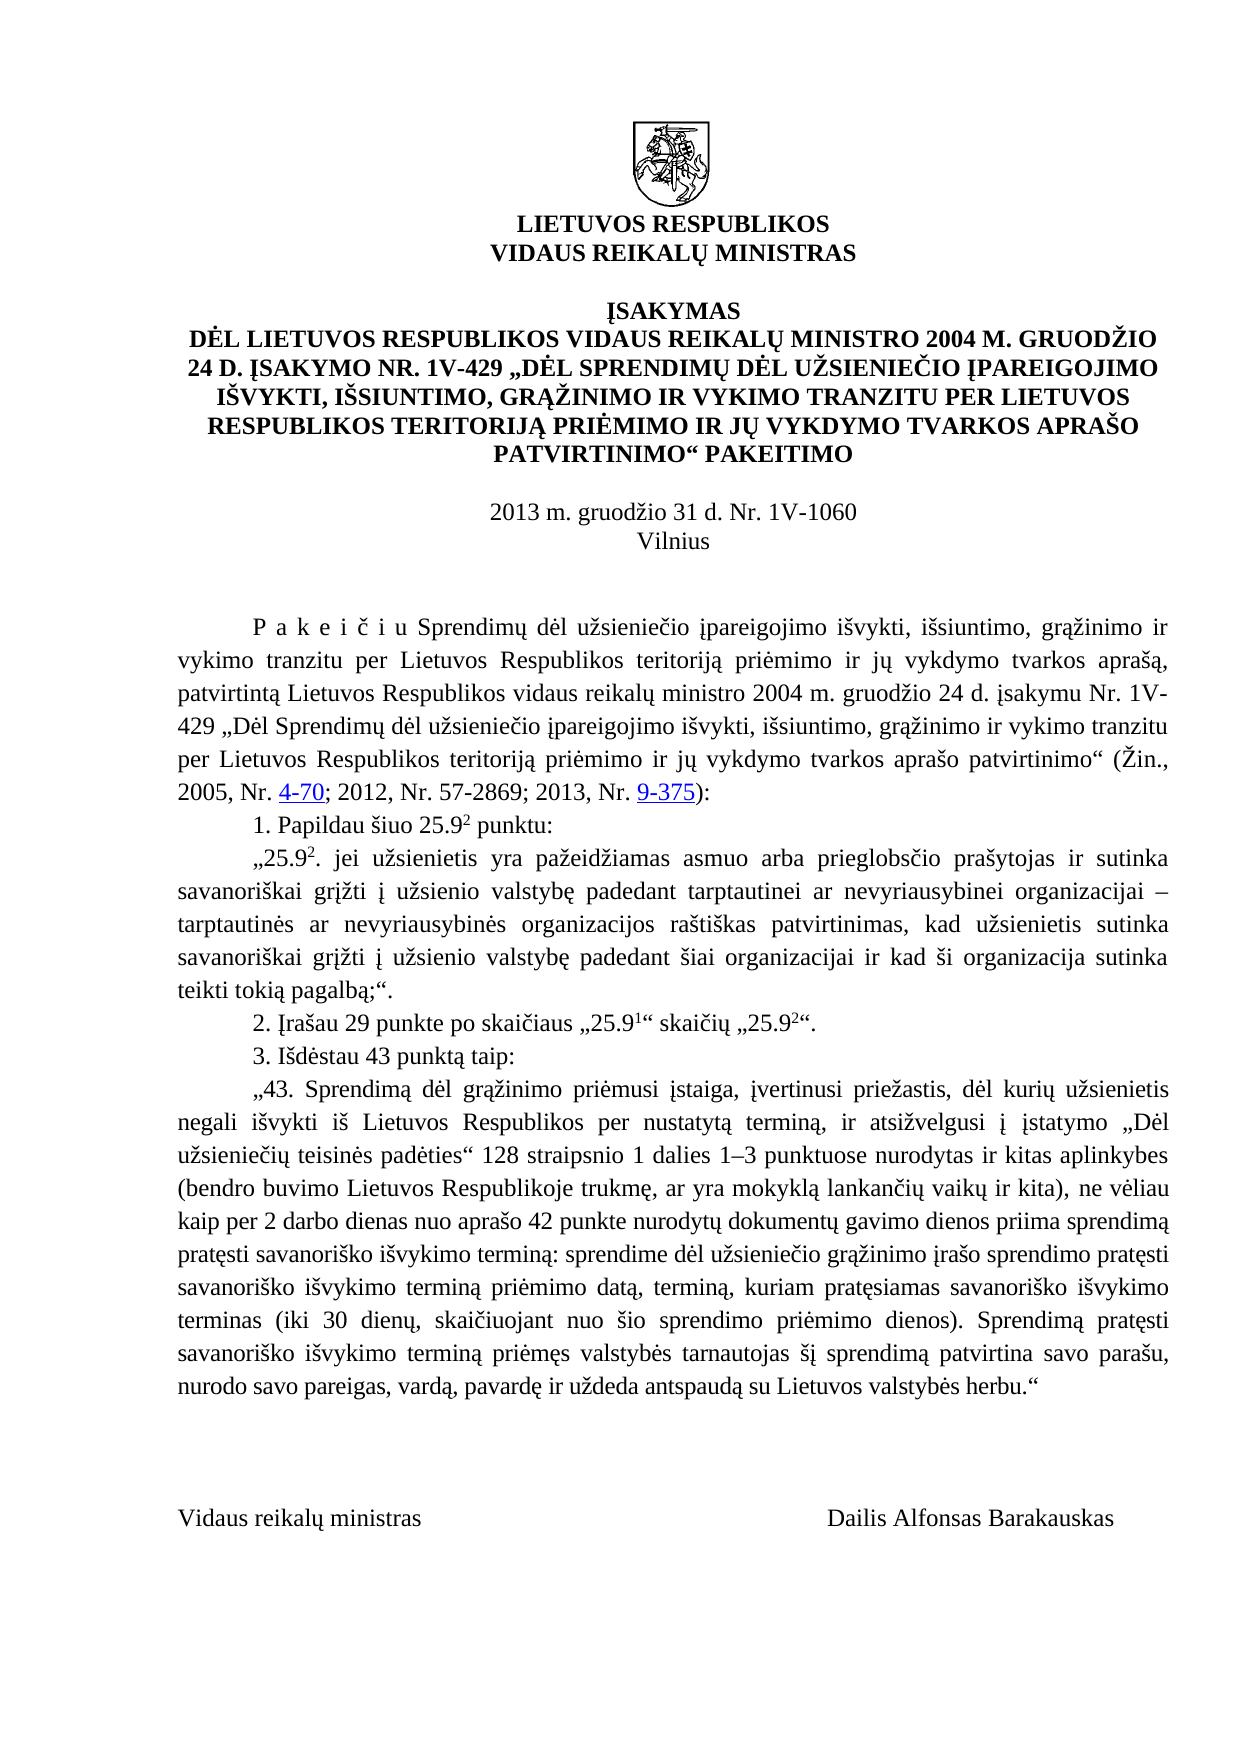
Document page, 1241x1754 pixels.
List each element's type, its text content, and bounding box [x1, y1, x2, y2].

text VIDAUS REIKALŲ MINISTRAS [177, 238, 1169, 267]
text Vilnius [177, 526, 1169, 554]
text 2. Įrašau 29 punkte po skaičiaus „25.91“ skaičių „25.92“. [177, 1008, 1169, 1037]
text Vidaus reikalų ministras Dailis Alfonsas Barakauskas [177, 1503, 1169, 1532]
text LIETUVOS RESPUBLIKOS [177, 209, 1169, 238]
text ĮSAKYMAS [177, 296, 1169, 324]
text P a k e i č i u Sprendimų dėl užsieniečio įpareigojimo išvykti, išsiuntimo, grąžinimo ir vykimo tranzitu per Lietuvos Respublikos teritoriją priėmimo ir jų vykdymo tvarkos aprašą, patvirtintą Lietuvos Respublikos vidaus reikalų ministro 2004 m. gruodžio 24 d. įsakymu Nr. 1V-429 „Dėl Sprendimų dėl užsieniečio įpareigojimo išvykti, išsiuntimo, grąžinimo ir vykimo tranzitu per Lietuvos Respublikos teritoriją priėmimo ir jų vykdymo tvarkos aprašo patvirtinimo“ (Žin., 2005, Nr. 4-70; 2012, Nr. 57-2869; 2013, Nr. 9-375): [177, 612, 1169, 806]
text 1. Papildau šiuo 25.92 punktu: [177, 810, 1169, 839]
text „43. Sprendimą dėl grąžinimo priėmusi įstaiga, įvertinusi priežastis, dėl kurių užsienietis negali išvykti iš Lietuvos Respublikos per nustatytą terminą, ir atsižvelgusi į įstatymo „Dėl užsieniečių teisinės padėties“ 128 straipsnio 1 dalies 1–3 punktuose nurodytas ir kitas aplinkybes (bendro buvimo Lietuvos Respublikoje trukmę, ar yra mokyklą lankančių vaikų ir kita), ne vėliau kaip per 2 darbo dienas nuo aprašo 42 punkte nurodytų dokumentų gavimo dienos priima sprendimą pratęsti savanoriško išvykimo terminą: sprendime dėl užsieniečio grąžinimo įrašo sprendimo pratęsti savanoriško išvykimo terminą priėmimo datą, terminą, kuriam pratęsiamas savanoriško išvykimo terminas (iki 30 dienų, skaičiuojant nuo šio sprendimo priėmimo dienos). Sprendimą pratęsti savanoriško išvykimo terminą priėmęs valstybės tarnautojas šį sprendimą patvirtina savo parašu, nurodo savo pareigas, vardą, pavardę ir uždeda antspaudą su Lietuvos valstybės herbu.“ [177, 1074, 1169, 1400]
text 2013 m. gruodžio 31 d. Nr. 1V-1060 [177, 497, 1169, 526]
text 3. Išdėstau 43 punktą taip: [177, 1041, 1169, 1070]
text DĖL LIETUVOS RESPUBLIKOS VIDAUS REIKALŲ MINISTRO 2004 M. GRUODŽIO 24 D. ĮSAKYMO NR. 1V-429 „DĖL SPRENDIMŲ DĖL UŽSIENIEČIO ĮPAREIGOJIMO IŠVYKTI, IŠSIUNTIMO, GRĄŽINIMO IR VYKIMO TRANZITU PER LIETUVOS RESPUBLIKOS TERITORIJĄ PRIĖMIMO IR JŲ VYKDYMO TVARKOS APRAŠO PATVIRTINIMO“ PAKEITIMO [177, 324, 1169, 468]
text „25.92. jei užsienietis yra pažeidžiamas asmuo arba prieglobsčio prašytojas ir sutinka savanoriškai grįžti į užsienio valstybę padedant tarptautinei ar nevyriausybinei organizacijai – tarptautinės ar nevyriausybinės organizacijos raštiškas patvirtinimas, kad užsienietis sutinka savanoriškai grįžti į užsienio valstybę padedant šiai organizacijai ir kad ši organizacija sutinka teikti tokią pagalbą;“. [177, 843, 1169, 1004]
